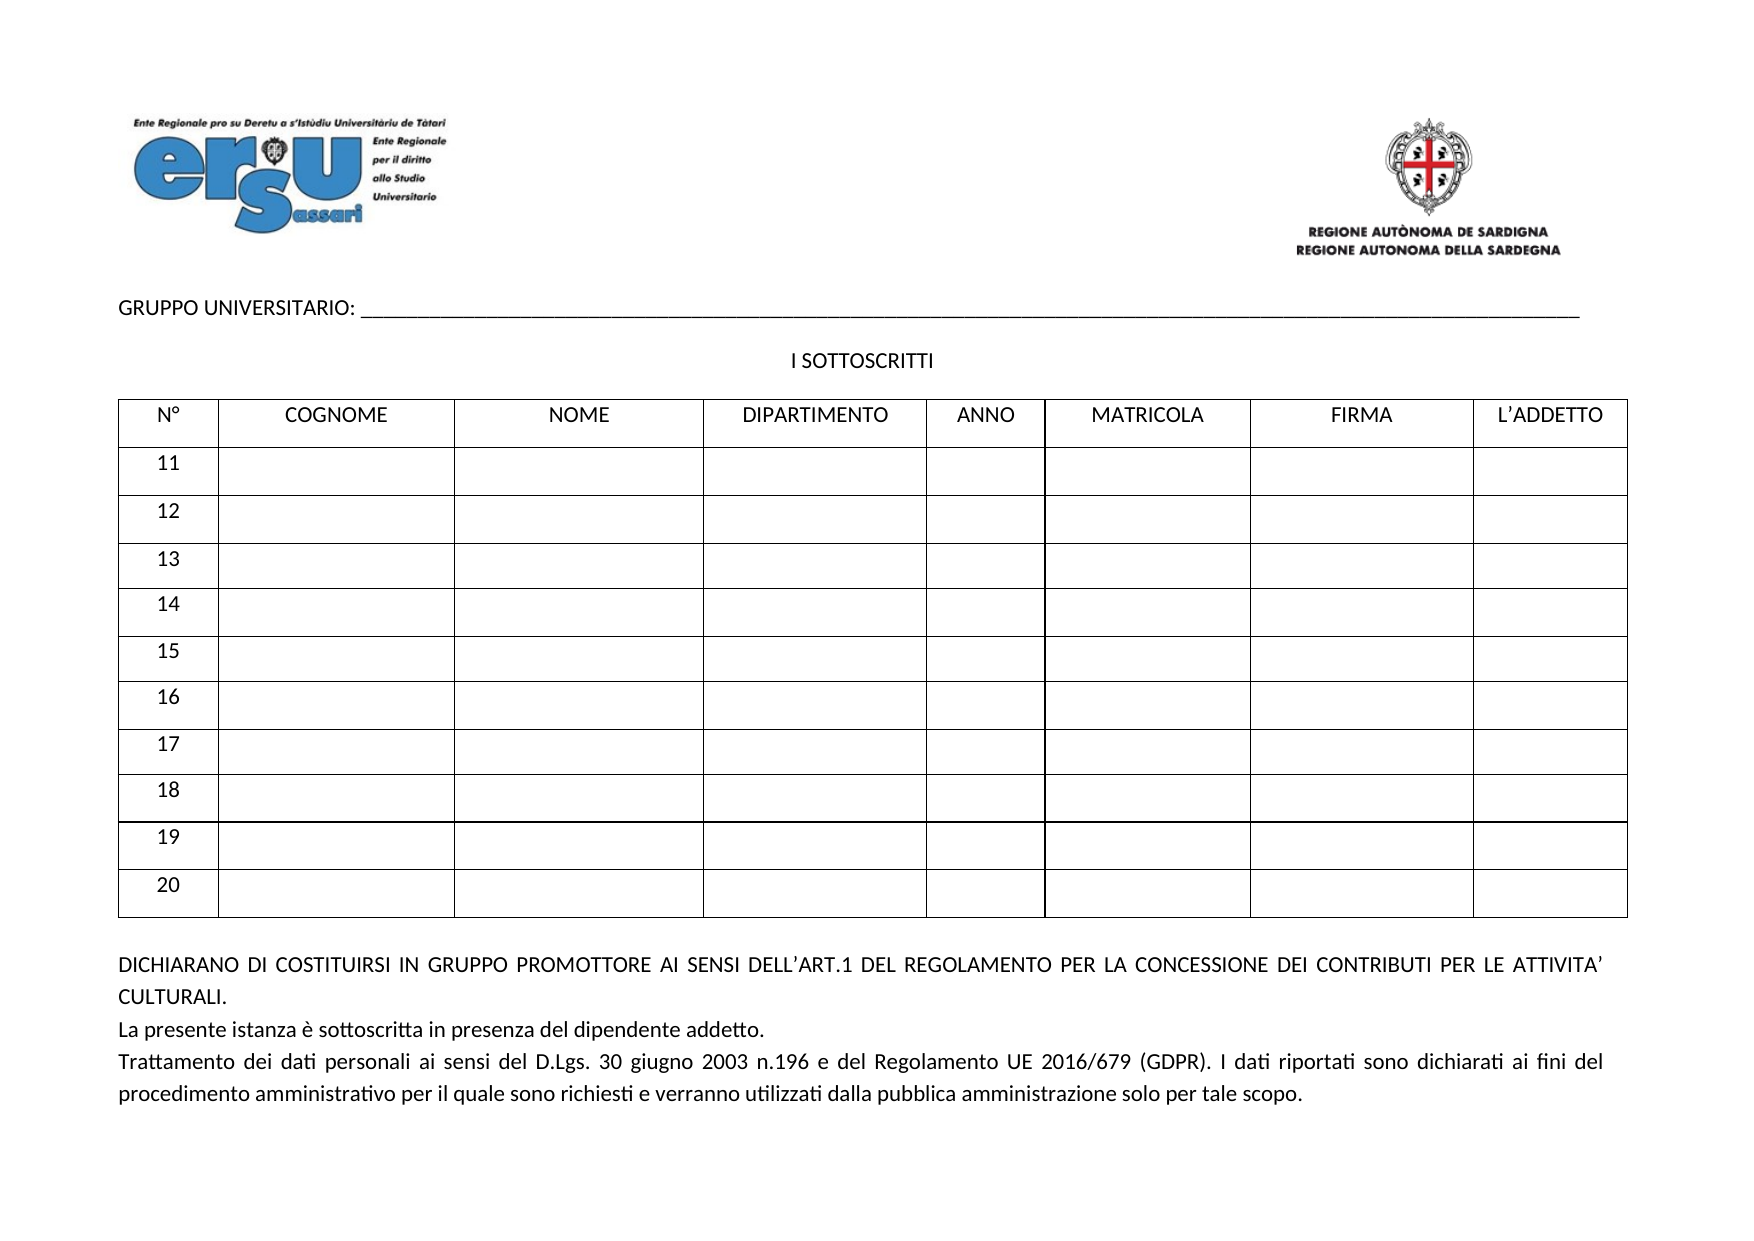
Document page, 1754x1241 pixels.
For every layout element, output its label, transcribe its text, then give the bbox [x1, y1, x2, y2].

table_cell [219, 682, 454, 728]
table_cell [1474, 775, 1627, 821]
table_cell [1474, 589, 1627, 636]
table_cell [704, 544, 926, 588]
table_cell 15 [119, 637, 218, 681]
table_header N° [119, 400, 218, 447]
table_cell [704, 589, 926, 636]
table_cell [927, 775, 1044, 821]
table_cell [704, 637, 926, 681]
table_header FIRMA [1251, 400, 1473, 447]
text La presente istanza è sottoscritta in presenza del dipendente addetto. [118, 1015, 1606, 1043]
table_cell 13 [119, 544, 218, 588]
table_cell [927, 870, 1044, 917]
table_cell [219, 823, 454, 869]
table_cell [1474, 637, 1627, 681]
table_cell [1474, 870, 1627, 917]
table_cell [1251, 589, 1473, 636]
table_cell [927, 682, 1044, 728]
table_cell [927, 637, 1044, 681]
table_cell [455, 823, 703, 869]
table_cell 14 [119, 589, 218, 636]
table_cell [927, 823, 1044, 869]
table_cell [219, 496, 454, 543]
table_cell [455, 496, 703, 543]
table_cell [1474, 544, 1627, 588]
table_cell [455, 448, 703, 495]
table_header COGNOME [219, 400, 454, 447]
table_cell 17 [119, 730, 218, 774]
table_cell [1046, 544, 1250, 588]
table_cell [1046, 496, 1250, 543]
table_cell 19 [119, 823, 218, 869]
table_header L’ADDETTO [1474, 400, 1627, 447]
table_header DIPARTIMENTO [704, 400, 926, 447]
table_cell [1251, 682, 1473, 728]
table_cell [704, 823, 926, 869]
table_cell [927, 496, 1044, 543]
table_cell [1046, 870, 1250, 917]
table_cell [455, 775, 703, 821]
table_cell [1046, 823, 1250, 869]
table_cell [219, 637, 454, 681]
table_cell [219, 544, 454, 588]
table_cell 18 [119, 775, 218, 821]
table_cell [1046, 682, 1250, 728]
table_header ANNO [927, 400, 1044, 447]
table_cell [455, 589, 703, 636]
table_cell [704, 682, 926, 728]
table_cell [219, 448, 454, 495]
table_cell [455, 870, 703, 917]
text DICHIARANO DI COSTITUIRSI IN GRUPPO PROMOTTORE AI SENSI DELL’ART.1 DEL REGOLAMENTO PER LA CONCESSIONE DEI CONTRIBUTI PER LE ATTIVITA’ CULTURALI. [118, 950, 1606, 1011]
table_header MATRICOLA [1046, 400, 1250, 447]
table_cell [1474, 448, 1627, 495]
table_cell [1474, 730, 1627, 774]
table_cell [927, 730, 1044, 774]
table_cell 16 [119, 682, 218, 728]
table_cell [1251, 775, 1473, 821]
table_cell [1046, 448, 1250, 495]
table_cell 20 [119, 870, 218, 917]
text GRUPPO UNIVERSITARIO: ___________________________________________________________________________________________________________ [118, 293, 1606, 321]
table_cell 11 [119, 448, 218, 495]
table_cell [1474, 496, 1627, 543]
table_cell [1046, 730, 1250, 774]
table_cell [219, 589, 454, 636]
table_cell [455, 682, 703, 728]
table_cell [704, 496, 926, 543]
table_cell [1046, 589, 1250, 636]
table_cell [704, 775, 926, 821]
table_cell [1251, 823, 1473, 869]
table_header NOME [455, 400, 703, 447]
table_cell [1046, 637, 1250, 681]
table_cell [1251, 637, 1473, 681]
table_cell [219, 730, 454, 774]
table_cell [1046, 775, 1250, 821]
table_cell [1251, 730, 1473, 774]
table_cell [455, 730, 703, 774]
text Trattamento dei dati personali ai sensi del D.Lgs. 30 giugno 2003 n.196 e del Regolamento UE 2016/679 (GDPR). I dati riportati sono dichiarati ai fini del procedimento amministrativo per il quale sono richiesti e verranno utilizzati dalla pubblica amministrazione solo per tale scopo. [118, 1047, 1606, 1107]
table_cell [927, 589, 1044, 636]
table_cell [455, 637, 703, 681]
table_cell [927, 448, 1044, 495]
table_cell [219, 775, 454, 821]
table_cell [1251, 544, 1473, 588]
table_cell 12 [119, 496, 218, 543]
table_cell [704, 730, 926, 774]
table_cell [455, 544, 703, 588]
text I SOTTOSCRITTI [118, 346, 1606, 374]
table_cell [704, 870, 926, 917]
table_cell [219, 870, 454, 917]
table_cell [1474, 823, 1627, 869]
table_cell [1474, 682, 1627, 728]
table_cell [1251, 448, 1473, 495]
table_cell [1251, 496, 1473, 543]
table_cell [1251, 870, 1473, 917]
table_cell [927, 544, 1044, 588]
table_cell [704, 448, 926, 495]
